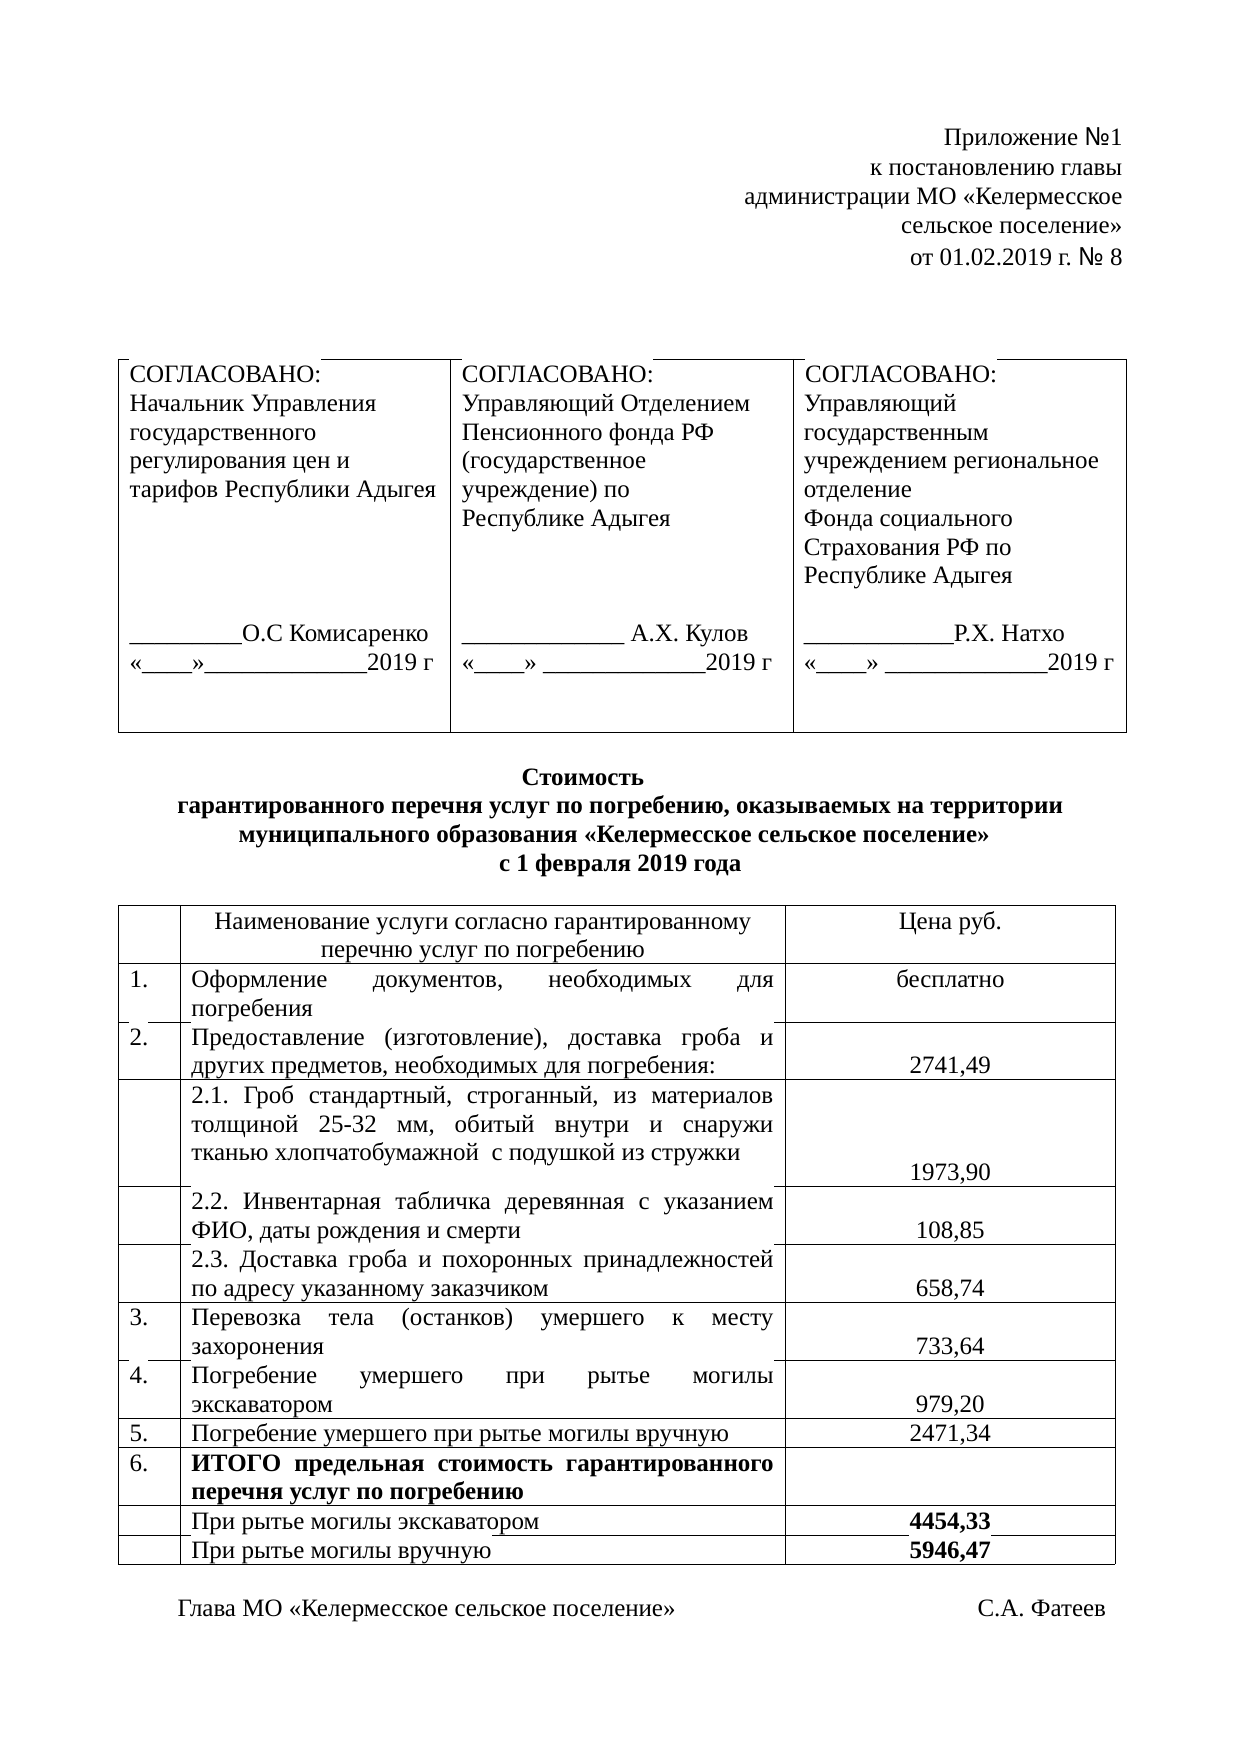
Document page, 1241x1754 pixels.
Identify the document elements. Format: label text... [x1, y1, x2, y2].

table_cell Оформление документов, необходимых для погребения [181, 964, 785, 1021]
table_cell 2471,34 [786, 1419, 1115, 1447]
text с 1 февраля 2019 года [118, 848, 1122, 877]
table_cell 733,64 [786, 1303, 1115, 1360]
table_cell [119, 1080, 180, 1186]
table_header СОГЛАСОВАНО: Управляющий государственным учреждением региональное отделение Фонда социального Страхования РФ по Республике Адыгея ____________Р.Х. Натхо «____» _____________2019 г [794, 360, 1126, 732]
table_cell 108,85 [786, 1187, 1115, 1244]
table_cell ИТОГО предельная стоимость гарантированного перечня услуг по погребению [181, 1448, 785, 1505]
table_cell 658,74 [786, 1245, 1115, 1302]
table_cell 1. [119, 964, 180, 1021]
table_header Наименование услуги согласно гарантированному перечню услуг по погребению [181, 906, 785, 963]
text Стоимость [43, 762, 1122, 790]
table_cell 6. [119, 1448, 180, 1505]
table_header СОГЛАСОВАНО: Начальник Управления государственного регулирования цен и тарифов Республики Адыгея _________О.С Комисаренко «____»_____________2019 г [119, 360, 450, 732]
table_header СОГЛАСОВАНО: Управляющий Отделением Пенсионного фонда РФ (государственное учреждение) по Республике Адыгея _____________ А.Х. Кулов «____» _____________2019 г [451, 360, 793, 732]
table_cell При рытье могилы вручную [181, 1536, 785, 1564]
table_cell [119, 1536, 180, 1564]
table_cell 2.1. Гроб стандартный, строганный, из материалов толщиной 25-32 мм, обитый внутри и снаружи тканью хлопчатобумажной с подушкой из стружки [181, 1080, 785, 1186]
table_cell 2741,49 [786, 1023, 1115, 1079]
table_cell [786, 1448, 1115, 1505]
table_cell 4454,33 [786, 1506, 1115, 1534]
text Приложение №1 [709, 118, 1122, 152]
table_cell Погребение умершего при рытье могилы вручную [181, 1419, 785, 1447]
table_cell 1973,90 [786, 1080, 1115, 1186]
table_cell Погребение умершего при рытье могилы экскаватором [181, 1361, 785, 1418]
table_cell При рытье могилы экскаватором [181, 1506, 785, 1534]
table_cell [119, 1506, 180, 1534]
table_header Цена руб. [786, 906, 1115, 963]
text Глава МО «Келермесское сельское поселение» С.А. Фатеев [177, 1593, 1122, 1622]
table_cell 2.2. Инвентарная табличка деревянная с указанием ФИО, даты рождения и смерти [181, 1187, 785, 1244]
table_cell бесплатно [786, 964, 1115, 1021]
table_cell 979,20 [786, 1361, 1115, 1418]
table_cell Перевозка тела (останков) умершего к месту захоронения [181, 1303, 785, 1360]
table_cell 5946,47 [786, 1536, 1115, 1564]
text от 01.02.2019 г. № 8 [709, 238, 1122, 272]
text гарантированного перечня услуг по погребению, оказываемых на территории муниципального образования «Келермесское сельское поселение» [118, 790, 1122, 848]
table_cell 3. [119, 1303, 180, 1360]
table_cell 5. [119, 1419, 180, 1447]
table_header [119, 906, 180, 963]
text к постановлению главы администрации МО «Келермесское сельское поселение» [709, 152, 1122, 238]
table_cell 4. [119, 1361, 180, 1418]
table_cell 2. [119, 1023, 180, 1079]
table_cell [119, 1187, 180, 1244]
table_cell Предоставление (изготовление), доставка гроба и других предметов, необходимых для погребения: [181, 1023, 785, 1079]
table_cell 2.3. Доставка гроба и похоронных принадлежностей по адресу указанному заказчиком [181, 1245, 785, 1302]
table_cell [119, 1245, 180, 1302]
